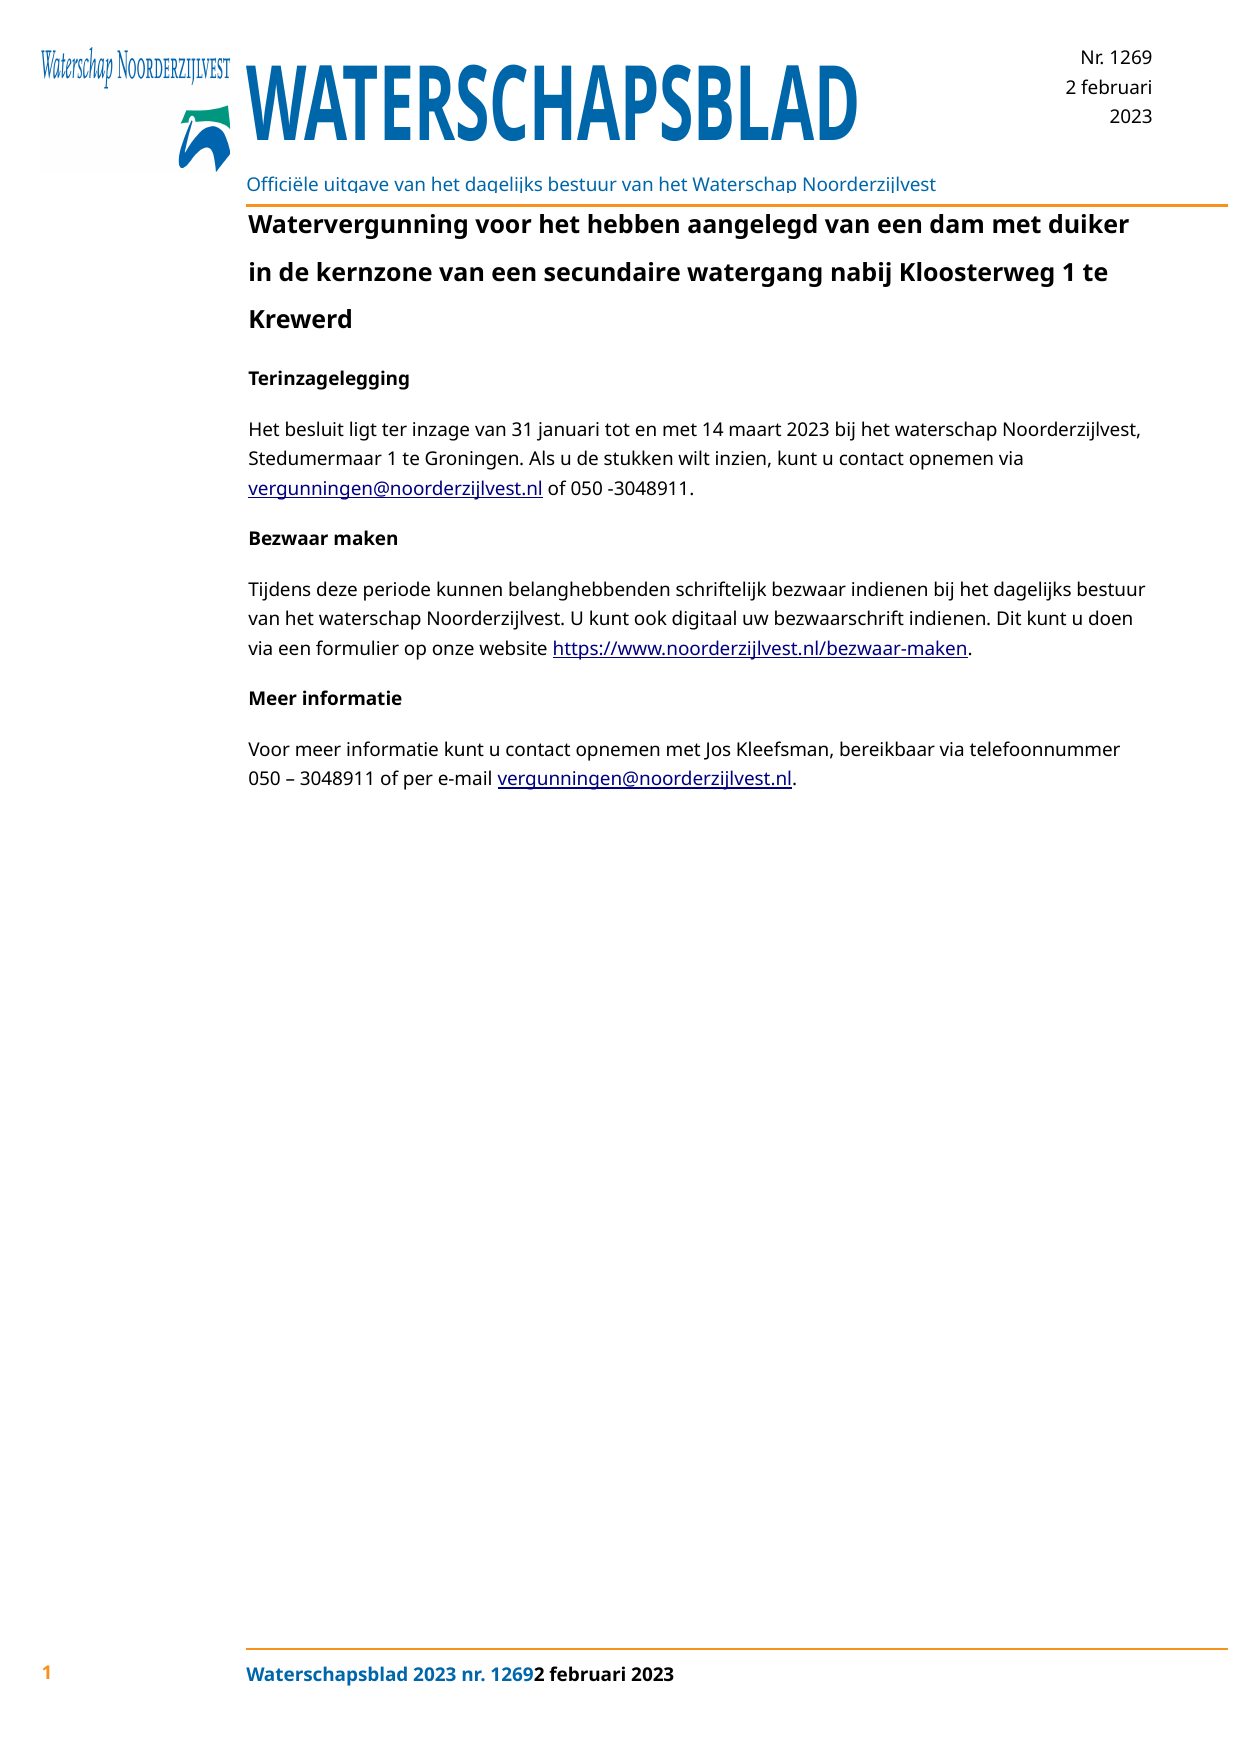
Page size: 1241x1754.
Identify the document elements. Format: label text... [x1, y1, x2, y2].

text Terinzagelegging [248, 366, 1152, 391]
text Bezwaar maken [248, 526, 1152, 551]
text Tijdens deze periode kunnen belanghebbenden schriftelijk bezwaar indienen bij het dagelijks bestuur van het waterschap Noorderzijlvest. U kunt ook digitaal uw bezwaarschrift indienen. Dit kunt u doen via een formulier op onze website https://www.noorderzijlvest.nl/bezwaar-maken. [248, 576, 1152, 661]
text Watervergunning voor het hebben aangelegd van een dam met duiker in de kernzone van een secundaire watergang nabij Kloosterweg 1 te Krewerd [248, 207, 1152, 336]
text Het besluit ligt ter inzage van 31 januari tot en met 14 maart 2023 bij het waterschap Noorderzijlvest, Stedumermaar 1 te Groningen. Als u de stukken wilt inzien, kunt u contact opnemen via vergunningen@noorderzijlvest.nl of 050 -3048911. [248, 416, 1152, 501]
text Voor meer informatie kunt u contact opnemen met Jos Kleefsman, bereikbaar via telefoonnummer 050 – 3048911 of per e-mail vergunningen@noorderzijlvest.nl. [248, 736, 1152, 791]
text Meer informatie [248, 686, 1152, 711]
picture [41, 47, 231, 172]
